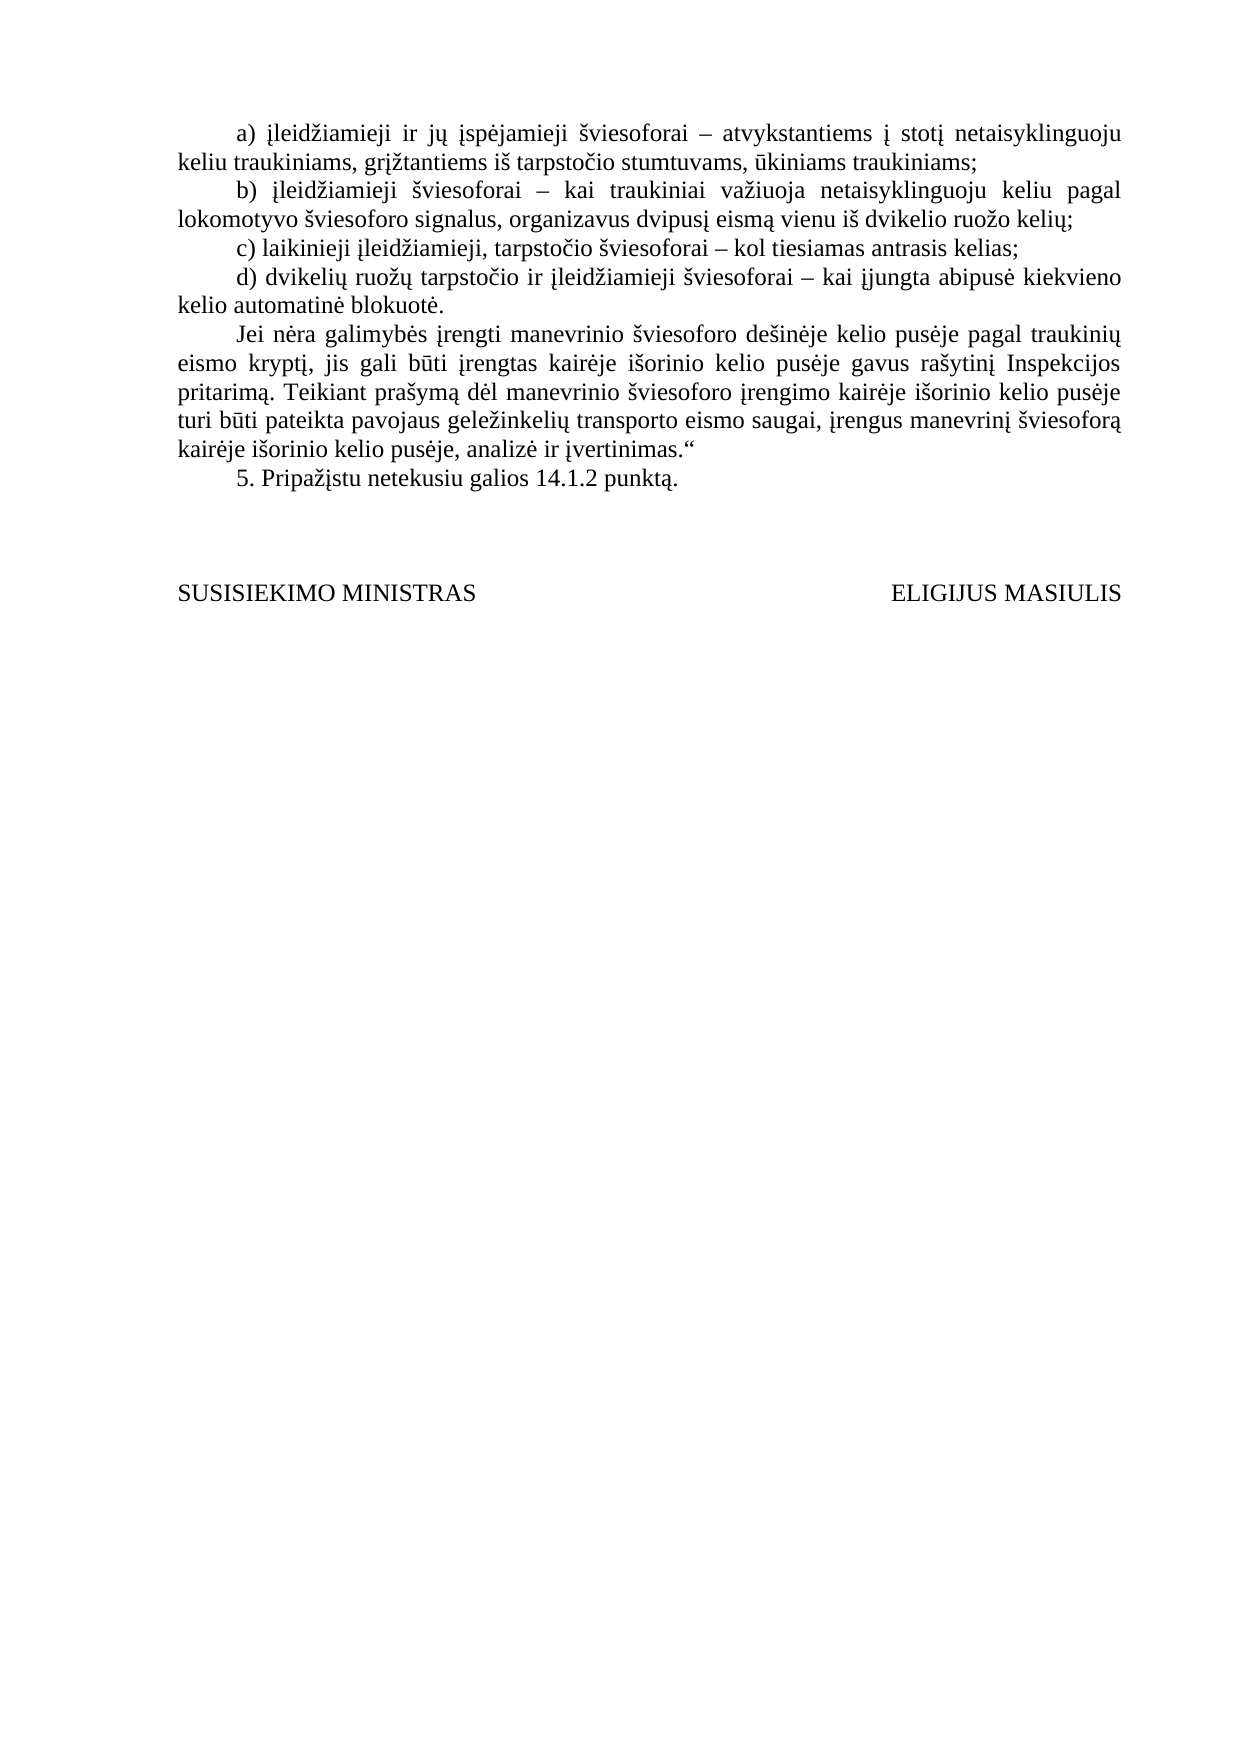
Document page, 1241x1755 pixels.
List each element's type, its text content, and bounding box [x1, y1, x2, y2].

text b) įleidžiamieji šviesoforai – kai traukiniai važiuoja netaisyklinguoju keliu pagal lokomotyvo šviesoforo signalus, organizavus dvipusį eismą vienu iš dvikelio ruožo kelių; [177, 176, 1122, 233]
text Jei nėra galimybės įrengti manevrinio šviesoforo dešinėje kelio pusėje pagal traukinių eismo kryptį, jis gali būti įrengtas kairėje išorinio kelio pusėje gavus rašytinį Inspekcijos pritarimą. Teikiant prašymą dėl manevrinio šviesoforo įrengimo kairėje išorinio kelio pusėje turi būti pateikta pavojaus geležinkelių transporto eismo saugai, įrengus manevrinį šviesoforą kairėje išorinio kelio pusėje, analizė ir įvertinimas.“ [177, 319, 1122, 463]
text a) įleidžiamieji ir jų įspėjamieji šviesoforai – atvykstantiems į stotį netaisyklinguoju keliu traukiniams, grįžtantiems iš tarpstočio stumtuvams, ūkiniams traukiniams; [177, 118, 1122, 176]
text 5. Pripažįstu netekusiu galios 14.1.2 punktą. [177, 463, 1122, 492]
text Susisiekimo ministras Eligijus Masiulis [177, 578, 1122, 607]
text d) dvikelių ruožų tarpstočio ir įleidžiamieji šviesoforai – kai įjungta abipusė kiekvieno kelio automatinė blokuotė. [177, 262, 1122, 319]
text c) laikinieji įleidžiamieji, tarpstočio šviesoforai – kol tiesiamas antrasis kelias; [177, 233, 1122, 262]
